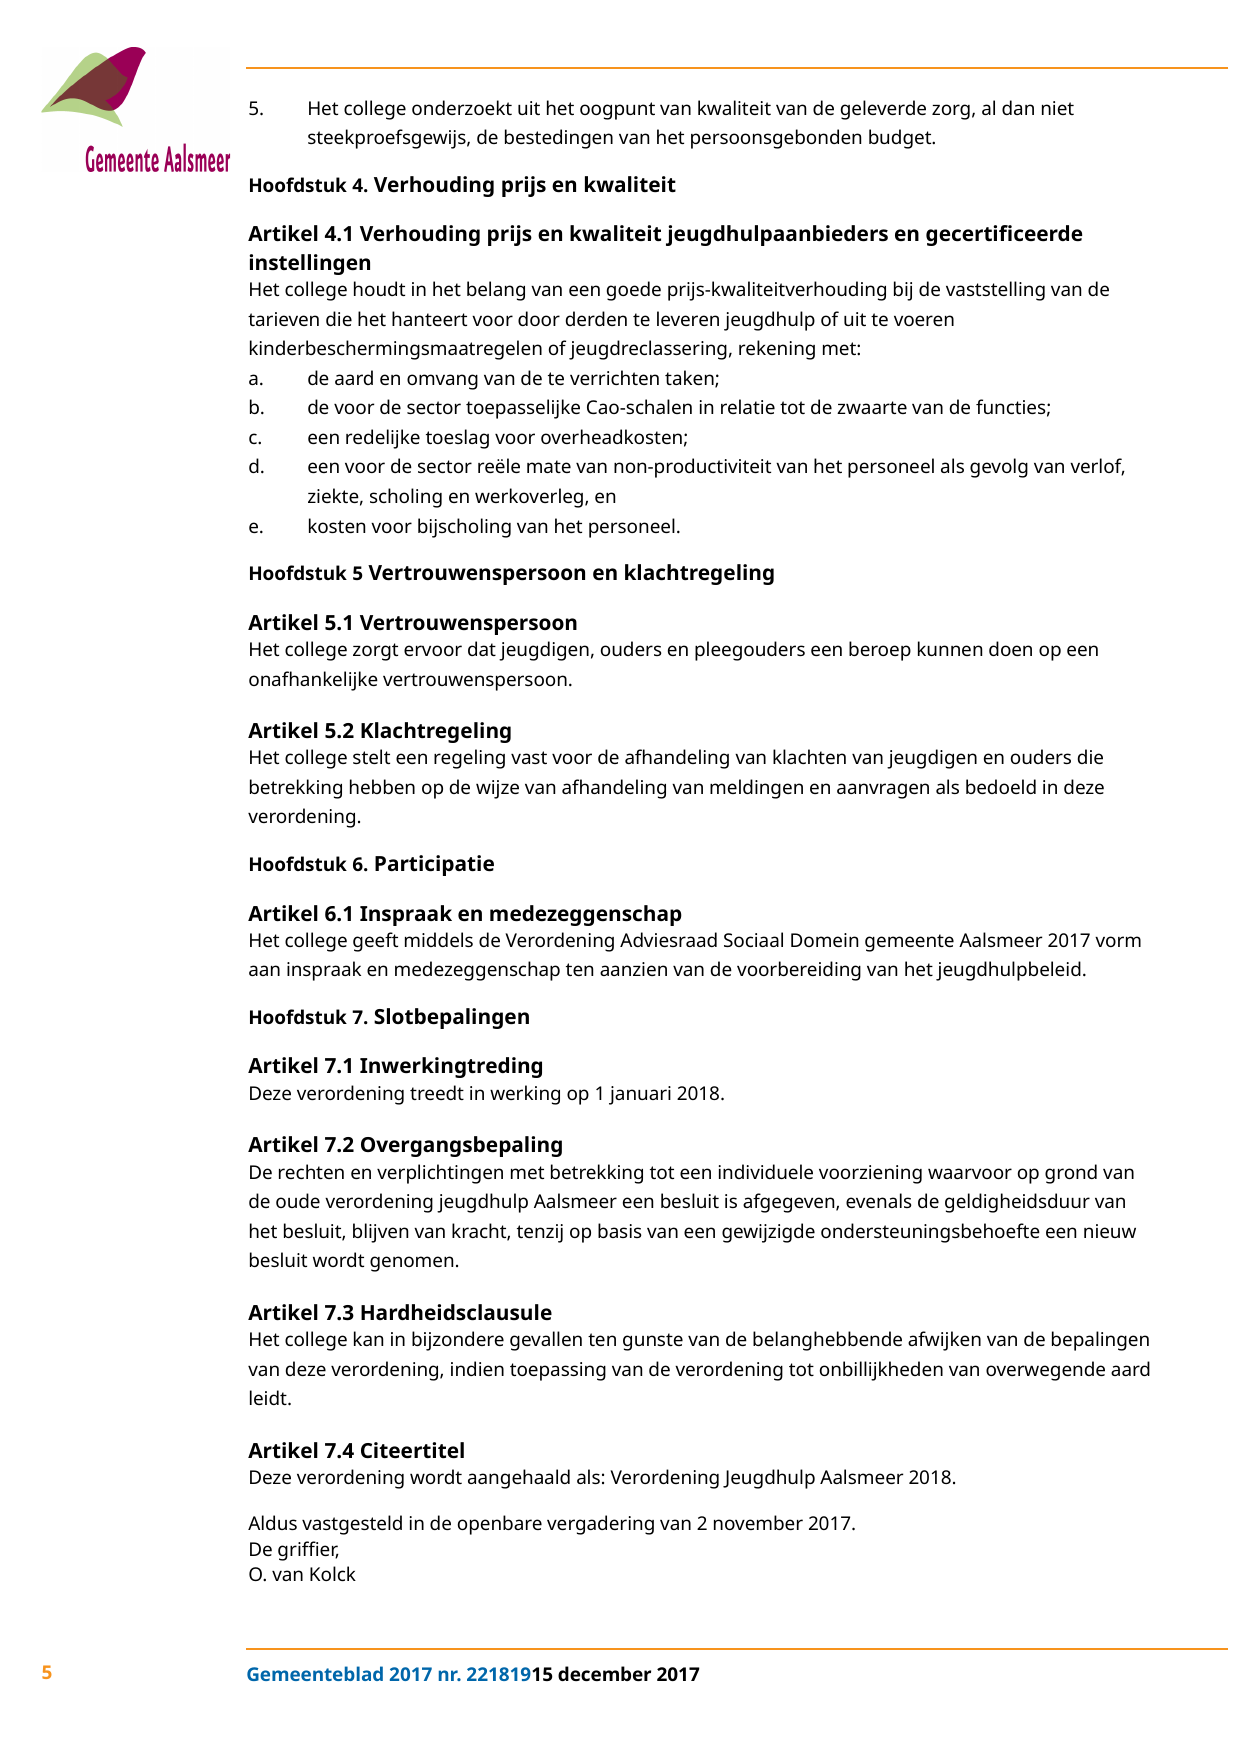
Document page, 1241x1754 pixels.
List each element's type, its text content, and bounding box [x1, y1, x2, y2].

text O. van Kolck [248, 1562, 1152, 1587]
text Het college houdt in het belang van een goede prijs-kwaliteitverhouding bij de vaststelling van de tarieven die het hanteert voor door derden te leveren jeugdhulp of uit te voeren kinderbeschermingsmaatregelen of jeugdreclassering, rekening met: [248, 276, 1152, 361]
text Artikel 6.1 Inspraak en medezeggenschap [248, 899, 1152, 927]
text Hoofdstuk 7. Slotbepalingen [248, 1002, 1152, 1031]
text Het college kan in bijzondere gevallen ten gunste van de belanghebbende afwijken van de bepalingen van deze verordening, indien toepassing van de verordening tot onbillijkheden van overwegende aard leidt. [248, 1326, 1152, 1411]
text Artikel 7.2 Overgangsbepaling [248, 1130, 1152, 1159]
text Aldus vastgesteld in de openbare vergadering van 2 november 2017. [248, 1510, 1152, 1536]
text Hoofdstuk 4. Verhouding prijs en kwaliteit [248, 170, 1152, 198]
picture [41, 47, 231, 172]
text Artikel 7.3 Hardheidsclausule [248, 1298, 1152, 1326]
text Deze verordening treedt in werking op 1 januari 2018. [248, 1080, 1152, 1106]
text Deze verordening wordt aangehaald als: Verordening Jeugdhulp Aalsmeer 2018. [248, 1464, 1152, 1490]
text Artikel 4.1 Verhouding prijs en kwaliteit jeugdhulpaanbieders en gecertificeerde instellingen [248, 219, 1152, 276]
list de voor de sector toepasselijke Cao-schalen in relatie tot de zwaarte van de functies; [248, 394, 1152, 420]
list Het college onderzoekt uit het oogpunt van kwaliteit van de geleverde zorg, al dan niet steekproefsgewijs, de bestedingen van het persoonsgebonden budget. [248, 95, 1152, 150]
text Het college geeft middels de Verordening Adviesraad Sociaal Domein gemeente Aalsmeer 2017 vorm aan inspraak en medezeggenschap ten aanzien van de voorbereiding van het jeugdhulpbeleid. [248, 927, 1152, 982]
text Artikel 7.4 Citeertitel [248, 1436, 1152, 1464]
text Artikel 5.2 Klachtregeling [248, 716, 1152, 744]
list een redelijke toeslag voor overheadkosten; [248, 424, 1152, 450]
text Hoofdstuk 6. Participatie [248, 849, 1152, 878]
text Hoofdstuk 5 Vertrouwenspersoon en klachtregeling [248, 558, 1152, 587]
list de aard en omvang van de te verrichten taken; [248, 365, 1152, 391]
text Artikel 7.1 Inwerkingtreding [248, 1052, 1152, 1080]
list kosten voor bijscholing van het personeel. [248, 513, 1152, 538]
text De rechten en verplichtingen met betrekking tot een individuele voorziening waarvoor op grond van de oude verordening jeugdhulp Aalsmeer een besluit is afgegeven, evenals de geldigheidsduur van het besluit, blijven van kracht, tenzij op basis van een gewijzigde ondersteuningsbehoefte een nieuw besluit wordt genomen. [248, 1159, 1152, 1273]
text Het college stelt een regeling vast voor de afhandeling van klachten van jeugdigen en ouders die betrekking hebben op de wijze van afhandeling van meldingen en aanvragen als bedoeld in deze verordening. [248, 744, 1152, 829]
text Artikel 5.1 Vertrouwenspersoon [248, 608, 1152, 636]
text Het college zorgt ervoor dat jeugdigen, ouders en pleegouders een beroep kunnen doen op een onafhankelijke vertrouwenspersoon. [248, 636, 1152, 691]
text De griffier, [248, 1536, 1152, 1562]
list een voor de sector reële mate van non-productiviteit van het personeel als gevolg van verlof, ziekte, scholing en werkoverleg, en [248, 454, 1152, 509]
